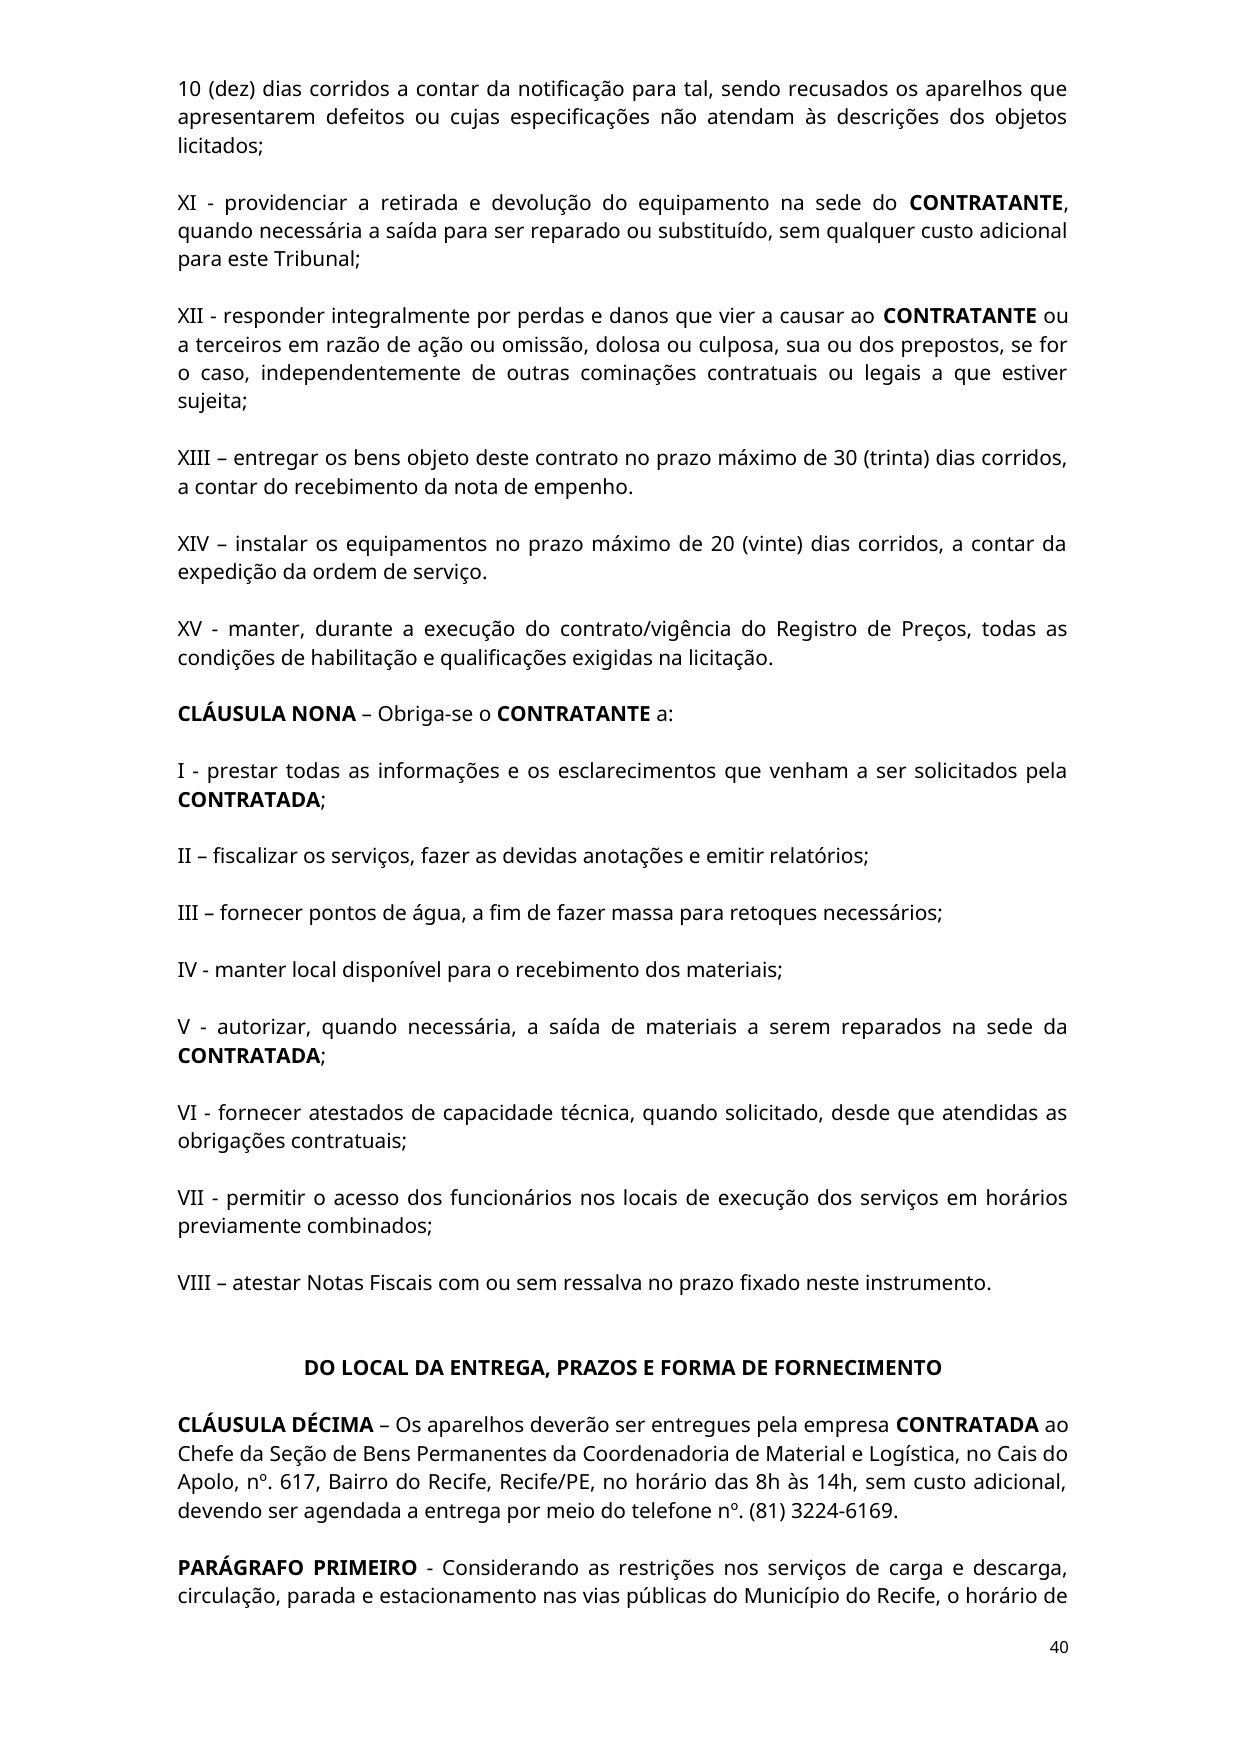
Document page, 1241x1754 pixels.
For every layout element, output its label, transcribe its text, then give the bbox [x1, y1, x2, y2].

text XIII – entregar os bens objeto deste contrato no prazo máximo de 30 (trinta) dias corridos, a contar do recebimento da nota de empenho. [177, 443, 1069, 500]
text VI - fornecer atestados de capacidade técnica, quando solicitado, desde que atendidas as obrigações contratuais; [177, 1098, 1069, 1154]
text CLÁUSULA DÉCIMA – Os aparelhos deverão ser entregues pela empresa CONTRATADA ao Chefe da Seção de Bens Permanentes da Coordenadoria de Material e Logística, no Cais do Apolo, nº. 617, Bairro do Recife, Recife/PE, no horário das 8h às 14h, sem custo adicional, devendo ser agendada a entrega por meio do telefone nº. (81) 3224-6169. [177, 1410, 1069, 1524]
text 10 (dez) dias corridos a contar da notificação para tal, sendo recusados os aparelhos que apresentarem defeitos ou cujas especificações não atendam às descrições dos objetos licitados; [177, 74, 1069, 159]
text XII - responder integralmente por perdas e danos que vier a causar ao CONTRATANTE ou a terceiros em razão de ação ou omissão, dolosa ou culposa, sua ou dos prepostos, se for o caso, independentemente de outras cominações contratuais ou legais a que estiver sujeita; [177, 301, 1069, 415]
text II – fiscalizar os serviços, fazer as devidas anotações e emitir relatórios; [177, 842, 1069, 870]
text VII - permitir o acesso dos funcionários nos locais de execução dos serviços em horários previamente combinados; [177, 1183, 1069, 1240]
text XV - manter, durante a execução do contrato/vigência do Registro de Preços, todas as condições de habilitação e qualificações exigidas na licitação. [177, 614, 1069, 671]
text VIII – atestar Notas Fiscais com ou sem ressalva no prazo fixado neste instrumento. [177, 1268, 1069, 1297]
text IV - manter local disponível para o recebimento dos materiais; [177, 955, 1069, 984]
text XI - providenciar a retirada e devolução do equipamento na sede do CONTRATANTE, quando necessária a saída para ser reparado ou substituído, sem qualquer custo adicional para este Tribunal; [177, 188, 1069, 273]
text V - autorizar, quando necessária, a saída de materiais a serem reparados na sede da CONTRATADA; [177, 1012, 1069, 1069]
text XIV – instalar os equipamentos no prazo máximo de 20 (vinte) dias corridos, a contar da expedição da ordem de serviço. [177, 529, 1069, 586]
text III – fornecer pontos de água, a fim de fazer massa para retoques necessários; [177, 898, 1069, 927]
text CLÁUSULA NONA – Obriga-se o CONTRATANTE a: [177, 699, 1069, 728]
text DO LOCAL DA ENTREGA, PRAZOS E FORMA DE FORNECIMENTO [177, 1353, 1069, 1382]
text I - prestar todas as informações e os esclarecimentos que venham a ser solicitados pela CONTRATADA; [177, 756, 1069, 813]
text PARÁGRAFO PRIMEIRO - Considerando as restrições nos serviços de carga e descarga, circulação, parada e estacionamento nas vias públicas do Município do Recife, o horário de [177, 1553, 1069, 1609]
